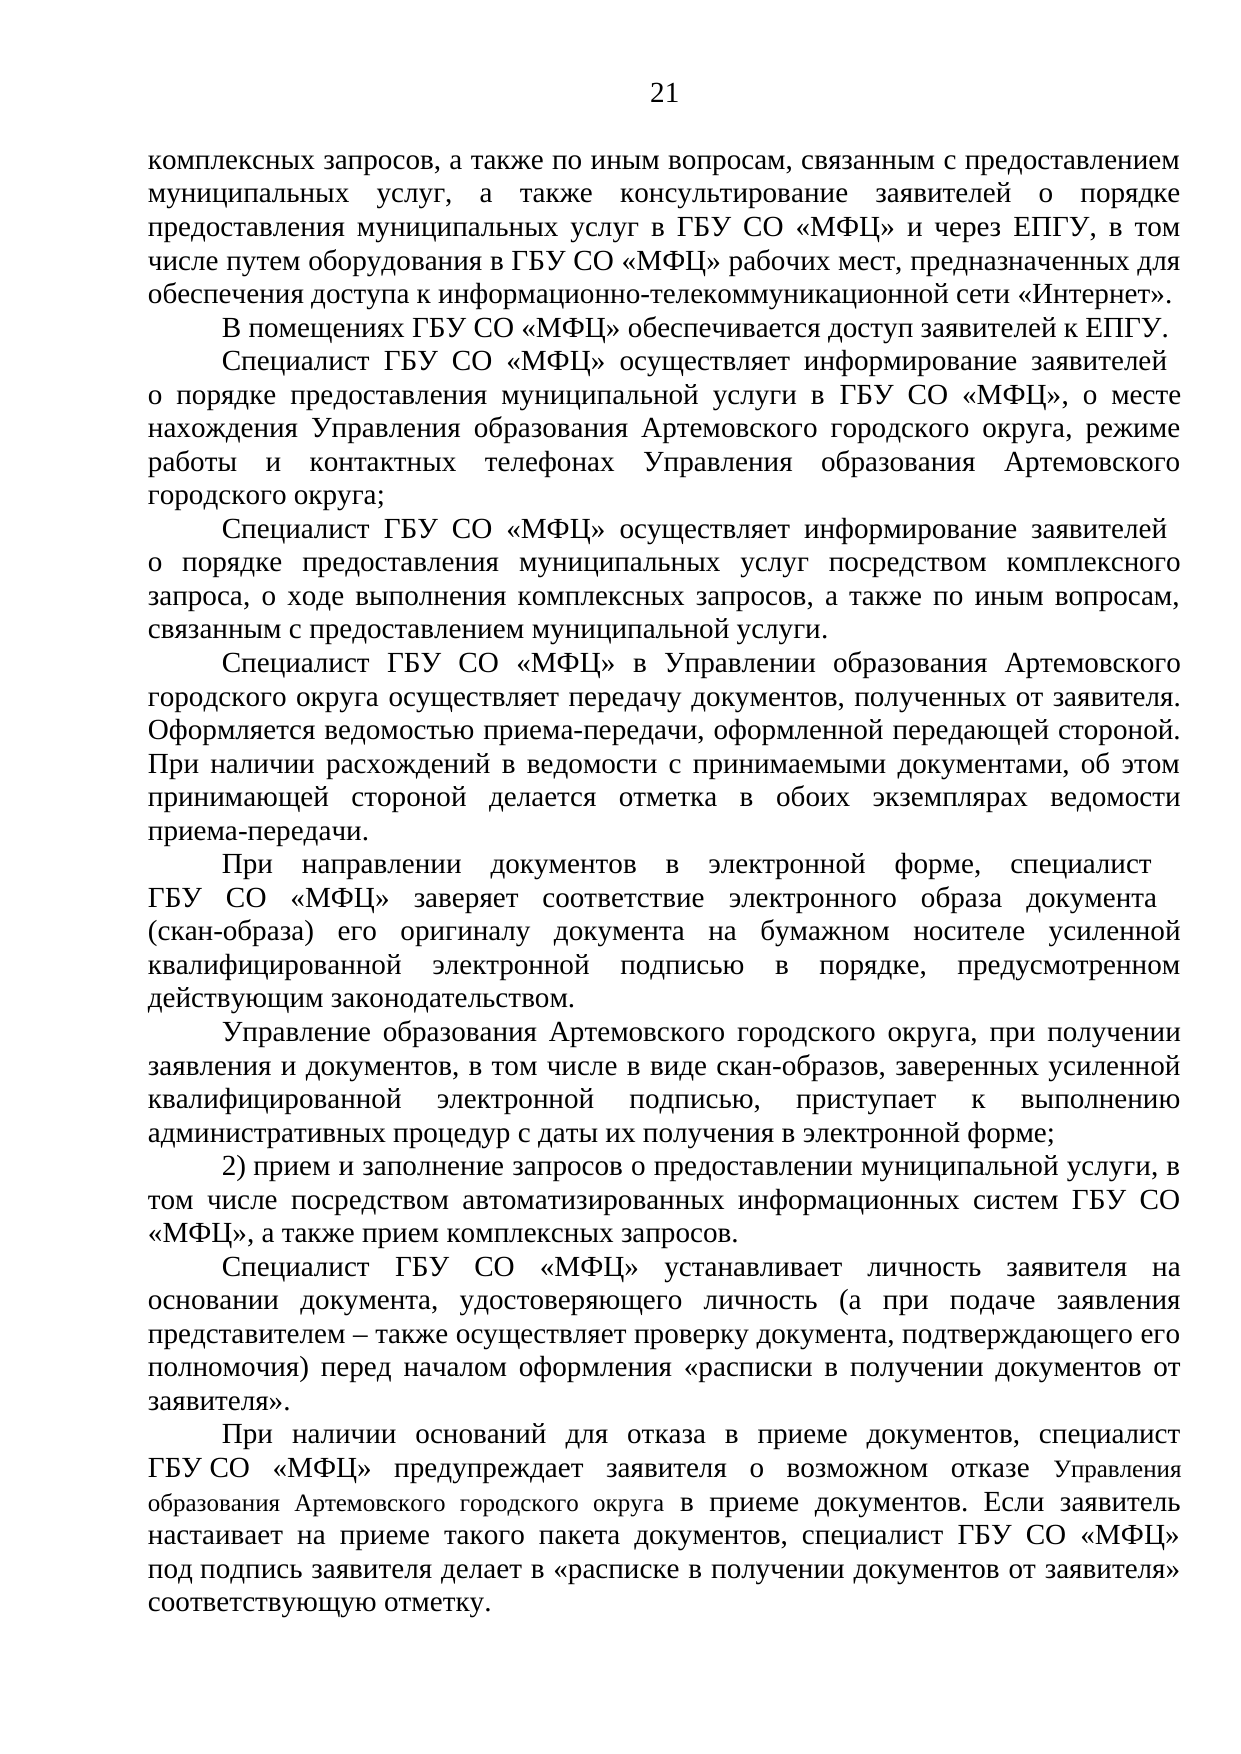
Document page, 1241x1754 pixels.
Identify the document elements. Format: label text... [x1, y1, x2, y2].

text При наличии оснований для отказа в приеме документов, специалист ГБУ СО «МФЦ» предупреждает заявителя о возможном отказе Управления образования Артемовского городского округа в приеме документов. Если заявитель настаивает на приеме такого пакета документов, специалист ГБУ СО «МФЦ» под подпись заявителя делает в «расписке в получении документов от заявителя» соответствующую отметку. [148, 1417, 1181, 1618]
text Специалист ГБУ СО «МФЦ» устанавливает личность заявителя на основании документа, удостоверяющего личность (а при подаче заявления представителем – также осуществляет проверку документа, подтверждающего его полномочия) перед началом оформления «расписки в получении документов от заявителя». [148, 1249, 1181, 1417]
text При направлении документов в электронной форме, специалист ГБУ СО «МФЦ» заверяет соответствие электронного образа документа (скан-образа) его оригиналу документа на бумажном носителе усиленной квалифицированной электронной подписью в порядке, предусмотренном действующим законодательством. [148, 846, 1181, 1014]
text Управление образования Артемовского городского округа, при получении заявления и документов, в том числе в виде скан-образов, заверенных усиленной квалифицированной электронной подписью, приступает к выполнению административных процедур с даты их получения в электронной форме; [148, 1014, 1181, 1148]
text Специалист ГБУ СО «МФЦ» осуществляет информирование заявителей о порядке предоставления муниципальных услуг посредством комплексного запроса, о ходе выполнения комплексных запросов, а также по иным вопросам, связанным с предоставлением муниципальной услуги. [148, 511, 1181, 645]
text комплексных запросов, а также по иным вопросам, связанным с предоставлением муниципальных услуг, а также консультирование заявителей о порядке предоставления муниципальных услуг в ГБУ СО «МФЦ» и через ЕПГУ, в том числе путем оборудования в ГБУ СО «МФЦ» рабочих мест, предназначенных для обеспечения доступа к информационно-телекоммуникационной сети «Интернет». [148, 142, 1181, 310]
text Специалист ГБУ СО «МФЦ» в Управлении образования Артемовского городского округа осуществляет передачу документов, полученных от заявителя. Оформляется ведомостью приема-передачи, оформленной передающей стороной. При наличии расхождений в ведомости с принимаемыми документами, об этом принимающей стороной делается отметка в обоих экземплярах ведомости приема-передачи. [148, 645, 1181, 846]
text 2) прием и заполнение запросов о предоставлении муниципальной услуги, в том числе посредством автоматизированных информационных систем ГБУ СО «МФЦ», а также прием комплексных запросов. [148, 1148, 1181, 1249]
text В помещениях ГБУ СО «МФЦ» обеспечивается доступ заявителей к ЕПГУ. [148, 310, 1181, 343]
text Специалист ГБУ СО «МФЦ» осуществляет информирование заявителей о порядке предоставления муниципальной услуги в ГБУ СО «МФЦ», о месте нахождения Управления образования Артемовского городского округа, режиме работы и контактных телефонах Управления образования Артемовского городского округа; [148, 343, 1181, 511]
